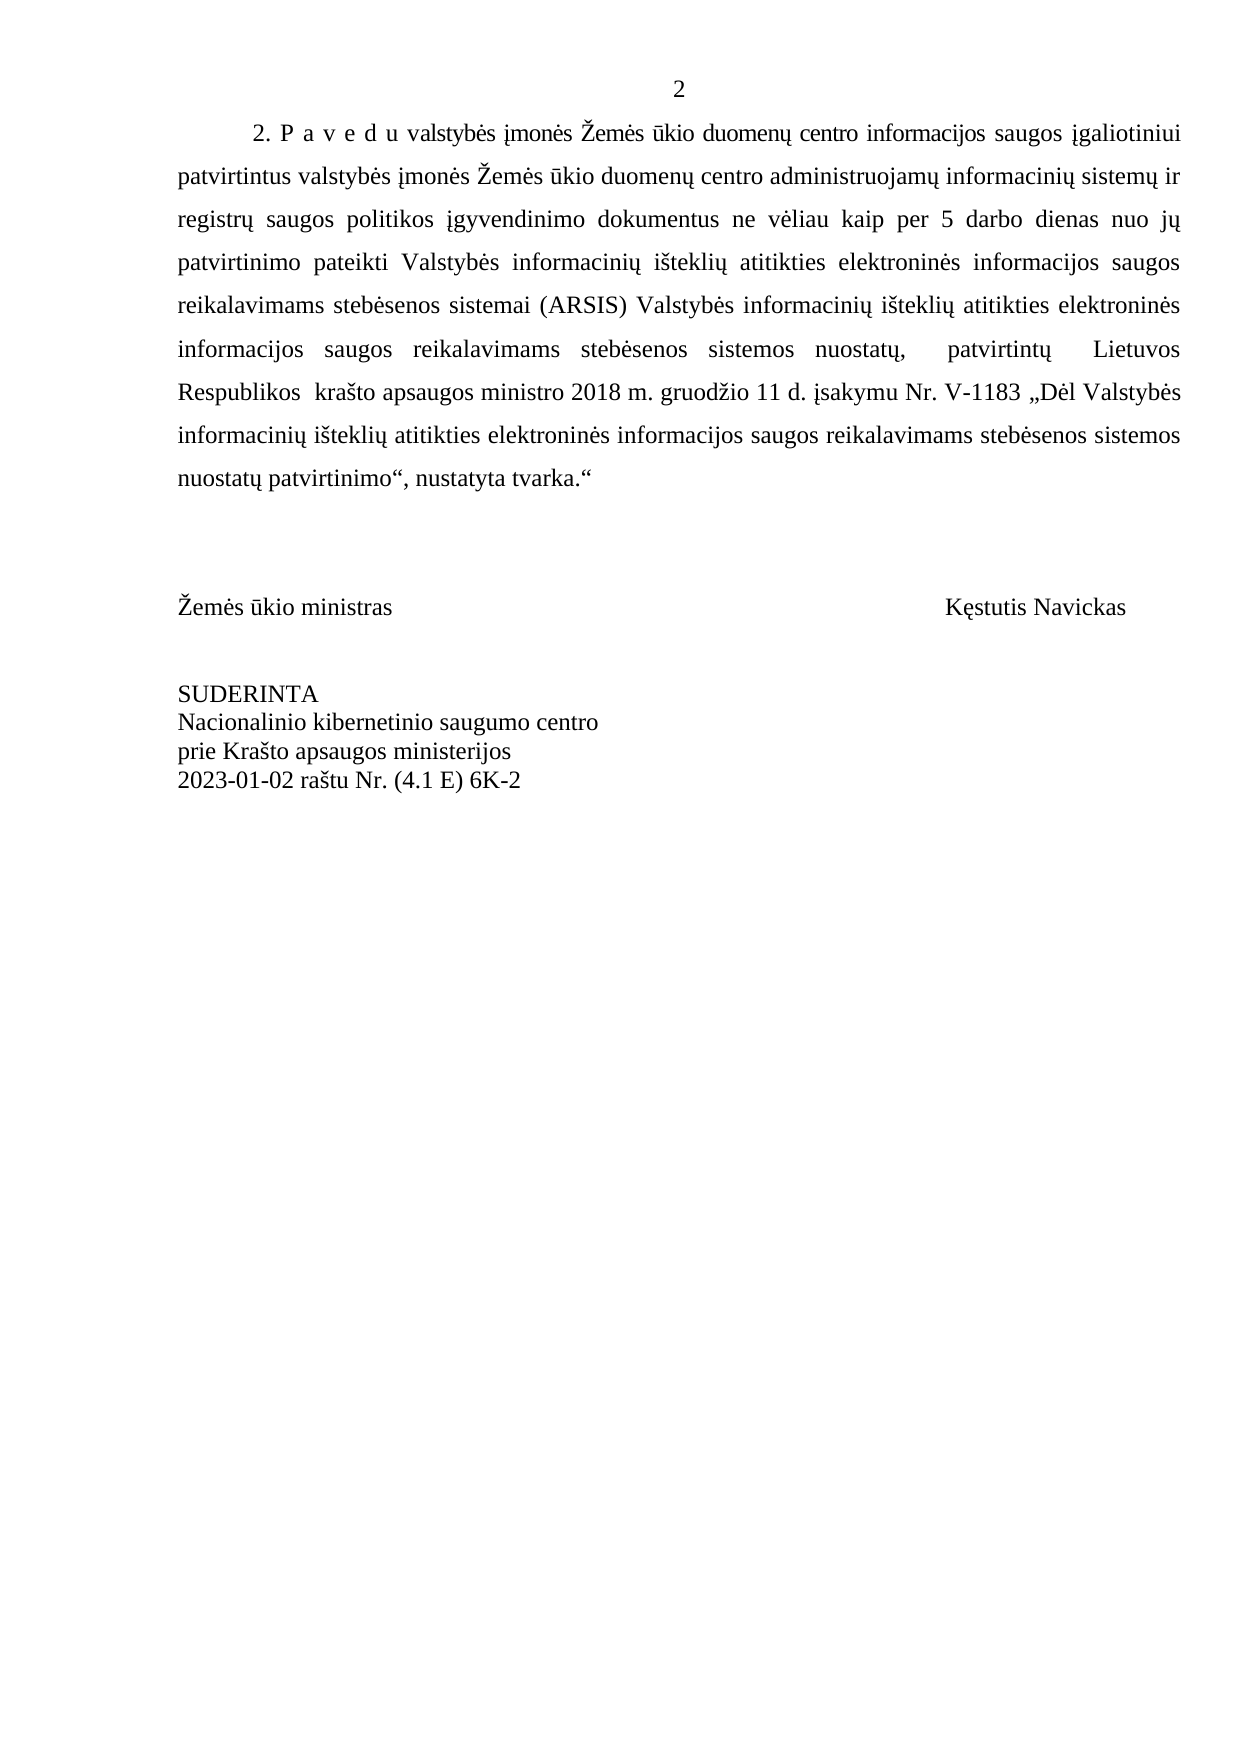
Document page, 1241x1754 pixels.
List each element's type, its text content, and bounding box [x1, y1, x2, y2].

text prie Krašto apsaugos ministerijos [177, 736, 1181, 765]
text 2. P a v e d u valstybės įmonės Žemės ūkio duomenų centro informacijos saugos įgaliotiniui patvirtintus valstybės įmonės Žemės ūkio duomenų centro administruojamų informacinių sistemų ir registrų saugos politikos įgyvendinimo dokumentus ne vėliau kaip per 5 darbo dienas nuo jų patvirtinimo pateikti Valstybės informacinių išteklių atitikties elektroninės informacijos saugos reikalavimams stebėsenos sistemai (ARSIS) Valstybės informacinių išteklių atitikties elektroninės informacijos saugos reikalavimams stebėsenos sistemos nuostatų, patvirtintų Lietuvos Respublikos krašto apsaugos ministro 2018 m. gruodžio 11 d. įsakymu Nr. V-1183 „Dėl Valstybės informacinių išteklių atitikties elektroninės informacijos saugos reikalavimams stebėsenos sistemos nuostatų patvirtinimo“, nustatyta tvarka.“ [177, 118, 1181, 492]
text Žemės ūkio ministras Kęstutis Navickas [177, 592, 1181, 621]
text Nacionalinio kibernetinio saugumo centro [177, 707, 1181, 736]
text SUDERINTA [177, 679, 1181, 707]
text 2023-01-02 raštu Nr. (4.1 E) 6K-2 [177, 765, 1181, 794]
